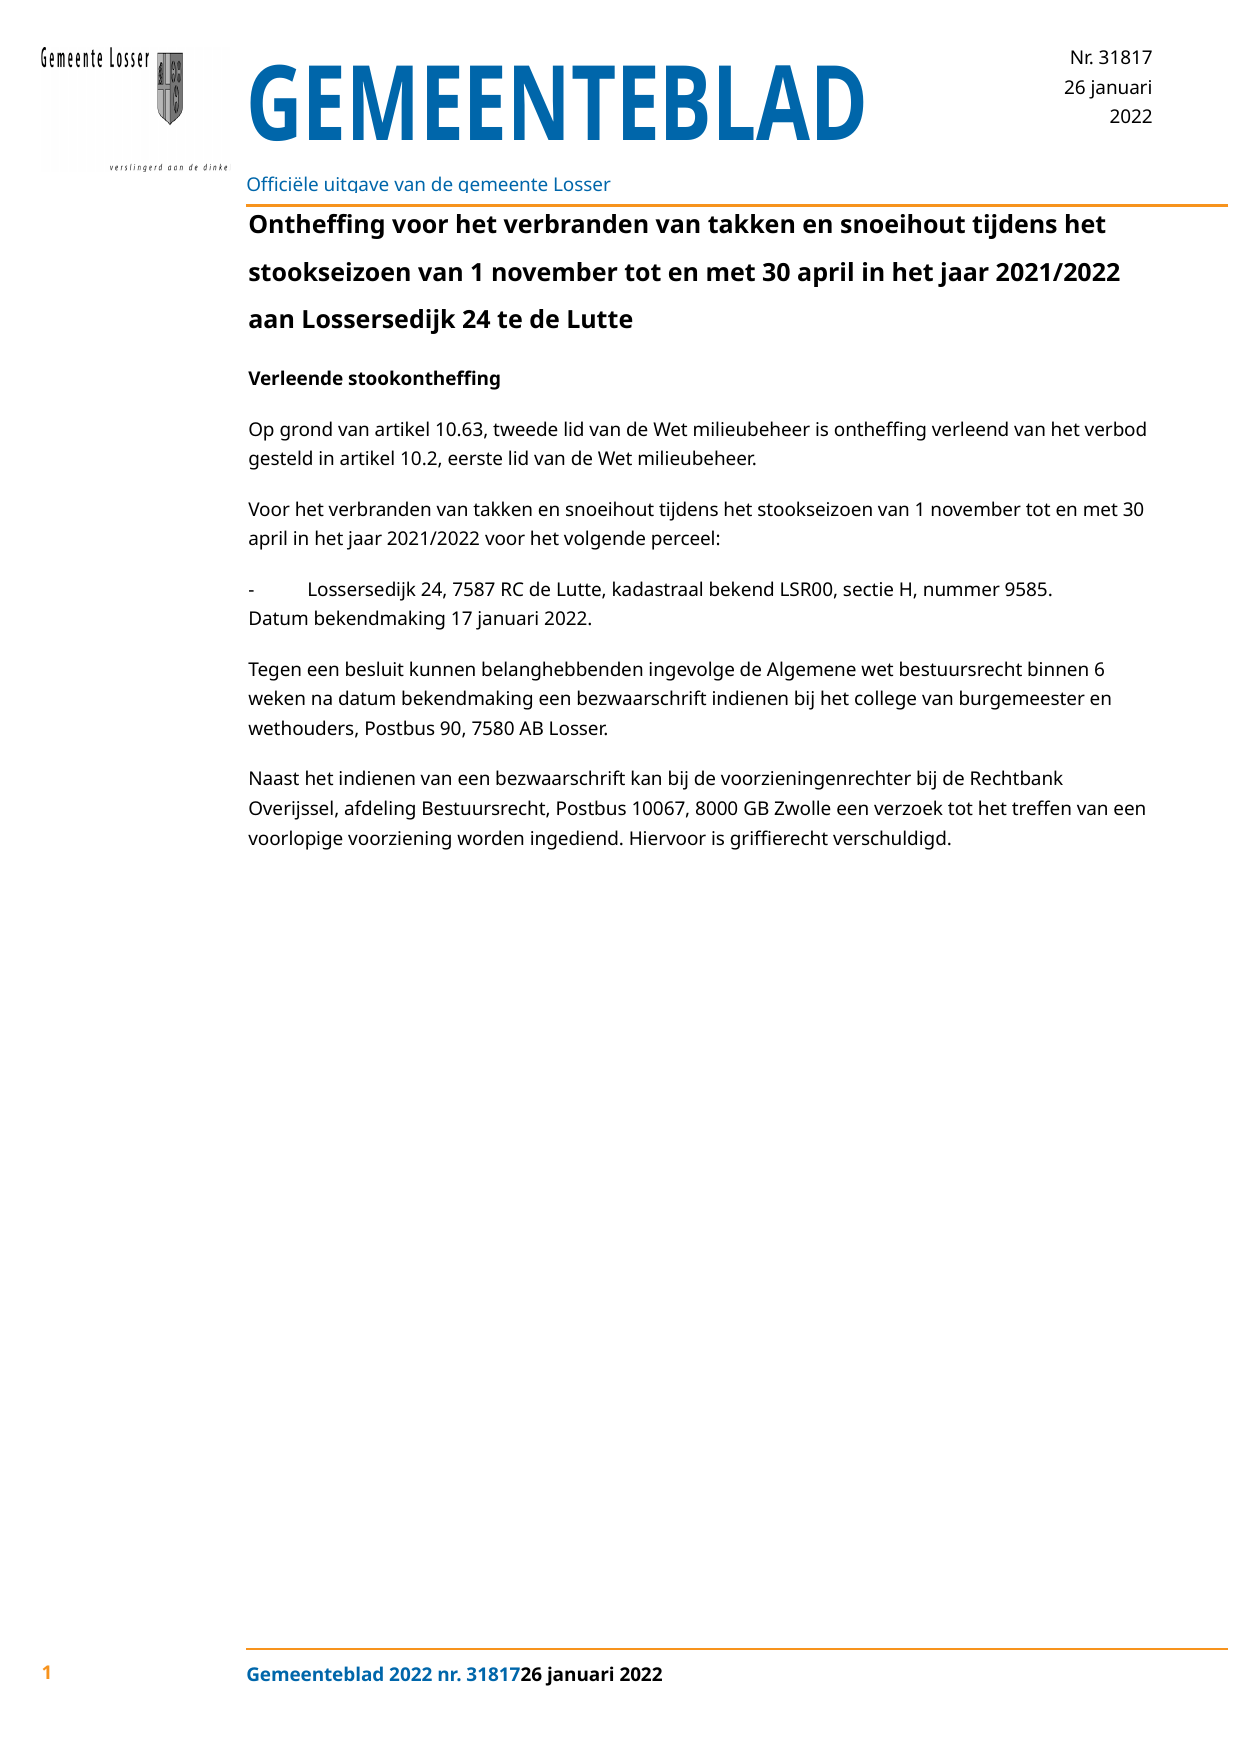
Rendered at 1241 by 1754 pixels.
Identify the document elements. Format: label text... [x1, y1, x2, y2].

text Ontheffing voor het verbranden van takken en snoeihout tijdens het stookseizoen van 1 november tot en met 30 april in het jaar 2021/2022 aan Lossersedijk 24 te de Lutte [248, 207, 1152, 336]
picture [41, 47, 231, 172]
list Lossersedijk 24, 7587 RC de Lutte, kadastraal bekend LSR00, sectie H, nummer 9585. [248, 576, 1152, 602]
text Naast het indienen van een bezwaarschrift kan bij de voorzieningenrechter bij de Rechtbank Overijssel, afdeling Bestuursrecht, Postbus 10067, 8000 GB Zwolle een verzoek tot het treffen van een voorlopige voorziening worden ingediend. Hiervoor is griffierecht verschuldigd. [248, 766, 1152, 850]
text Op grond van artikel 10.63, tweede lid van de Wet milieubeheer is ontheffing verleend van het verbod gesteld in artikel 10.2, eerste lid van de Wet milieubeheer. [248, 416, 1152, 471]
text Tegen een besluit kunnen belanghebbenden ingevolge de Algemene wet bestuursrecht binnen 6 weken na datum bekendmaking een bezwaarschrift indienen bij het college van burgemeester en wethouders, Postbus 90, 7580 AB Losser. [248, 656, 1152, 741]
text Voor het verbranden van takken en snoeihout tijdens het stookseizoen van 1 november tot en met 30 april in het jaar 2021/2022 voor het volgende perceel: [248, 496, 1152, 551]
text Verleende stookontheffing [248, 366, 1152, 391]
text Datum bekendmaking 17 januari 2022. [248, 606, 1152, 631]
